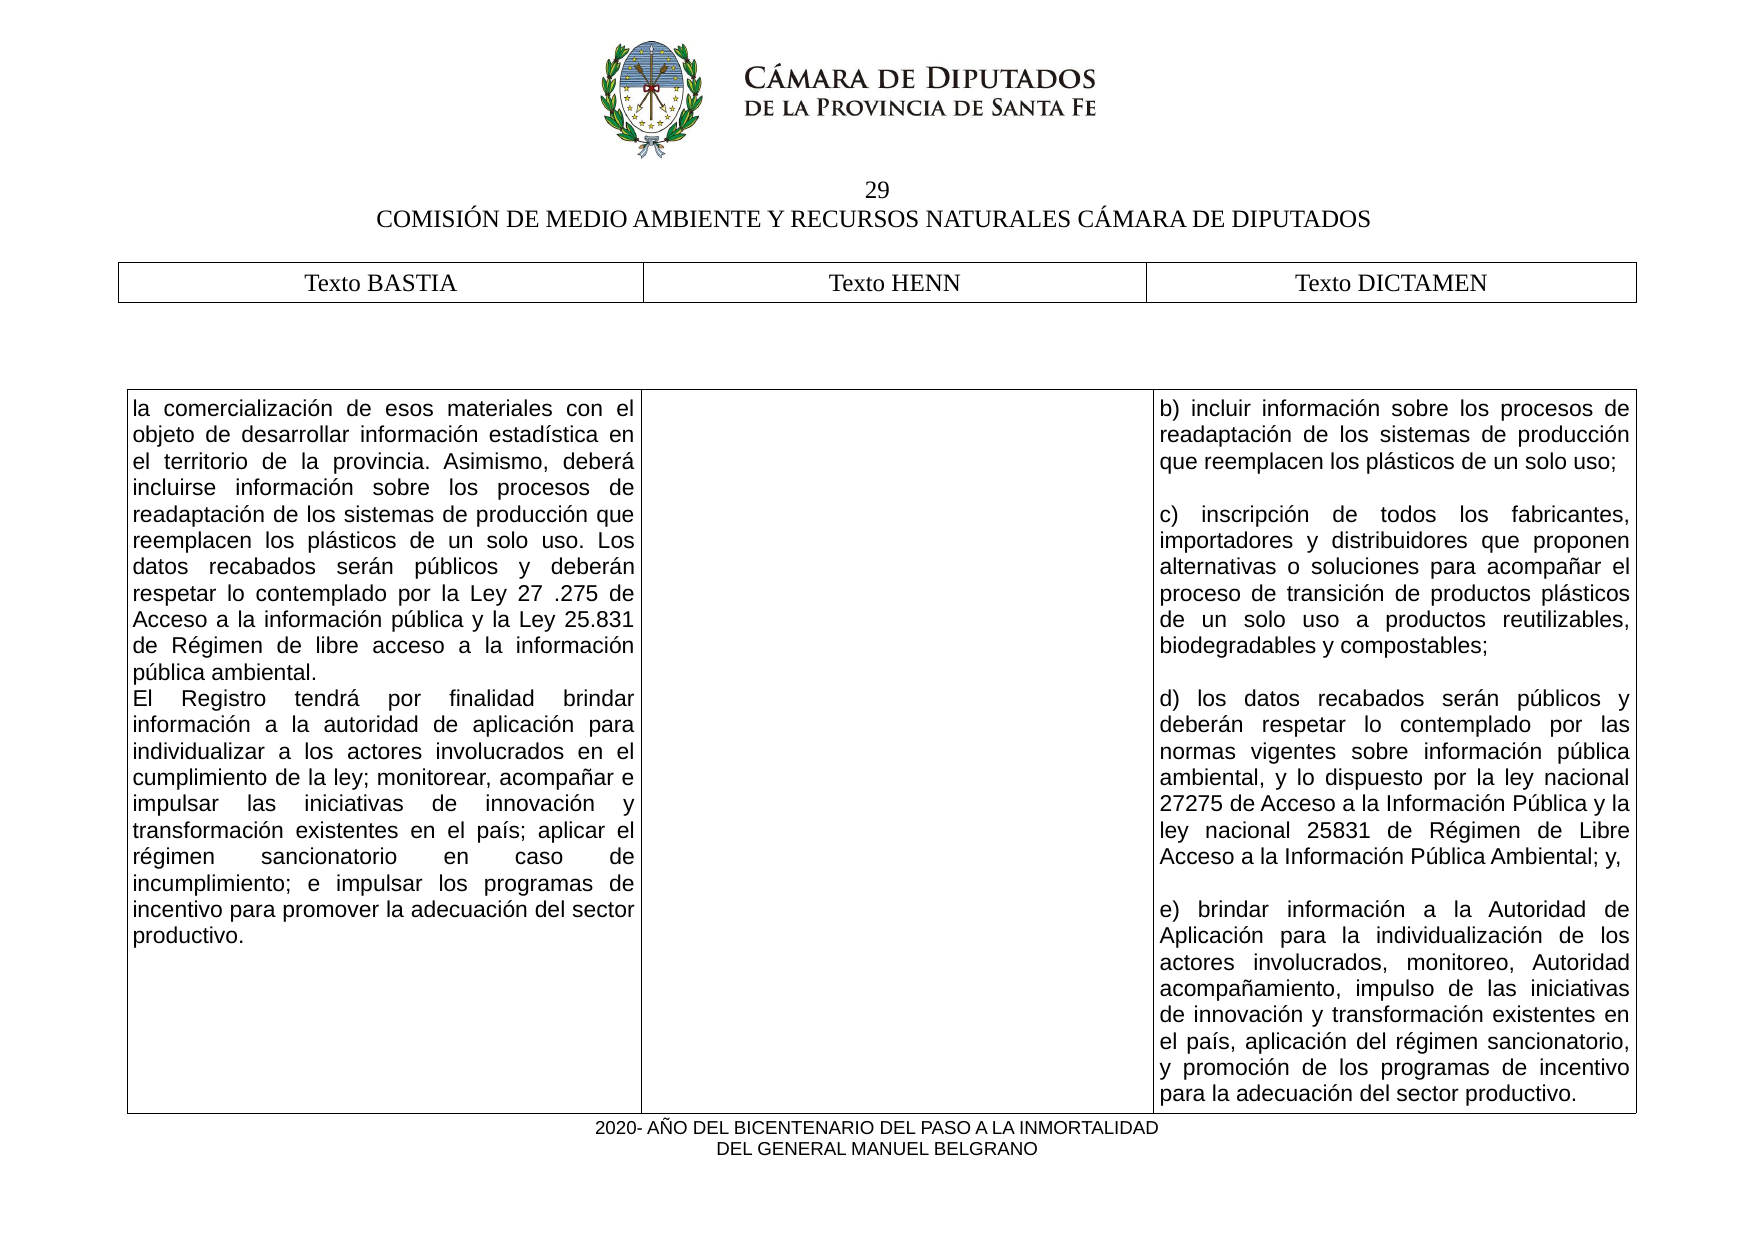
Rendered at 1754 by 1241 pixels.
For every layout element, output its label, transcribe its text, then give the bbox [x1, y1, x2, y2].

picture [600, 41, 1096, 163]
table_cell b) incluir información sobre los procesos de readaptación de los sistemas de producción que reemplacen los plásticos de un solo uso; c) inscripción de todos los fabricantes, importadores y distribuidores que proponen alternativas o soluciones para acompañar el proceso de transición de productos plásticos de un solo uso a productos reutilizables, biodegradables y compostables; d) los datos recabados serán públicos y deberán respetar lo contemplado por las normas vigentes sobre información pública ambiental, y lo dispuesto por la ley nacional 27275 de Acceso a la Información Pública y la ley nacional 25831 de Régimen de Libre Acceso a la Información Pública Ambiental; y, e) brindar información a la Autoridad de Aplicación para la individualización de los actores involucrados, monitoreo, Autoridad acompañamiento, impulso de las iniciativas de innovación y transformación existentes en el país, aplicación del régimen sancionatorio, y promoción de los programas de incentivo para la adecuación del sector productivo. [1154, 390, 1636, 1112]
table_cell la comercialización de esos materiales con el objeto de desarrollar información estadística en el territorio de la provincia. Asimismo, deberá incluirse información sobre los procesos de readaptación de los sistemas de producción que reemplacen los plásticos de un solo uso. Los datos recabados serán públicos y deberán respetar lo contemplado por la Ley 27 .275 de Acceso a la información pública y la Ley 25.831 de Régimen de libre acceso a la información pública ambiental. El Registro tendrá por finalidad brindar información a la autoridad de aplicación para individualizar a los actores involucrados en el cumplimiento de la ley; monitorear, acompañar e impulsar las iniciativas de innovación y transformación existentes en el país; aplicar el régimen sancionatorio en caso de incumplimiento; e impulsar los programas de incentivo para promover la adecuación del sector productivo. [128, 390, 641, 1112]
table_cell [642, 390, 1153, 1112]
